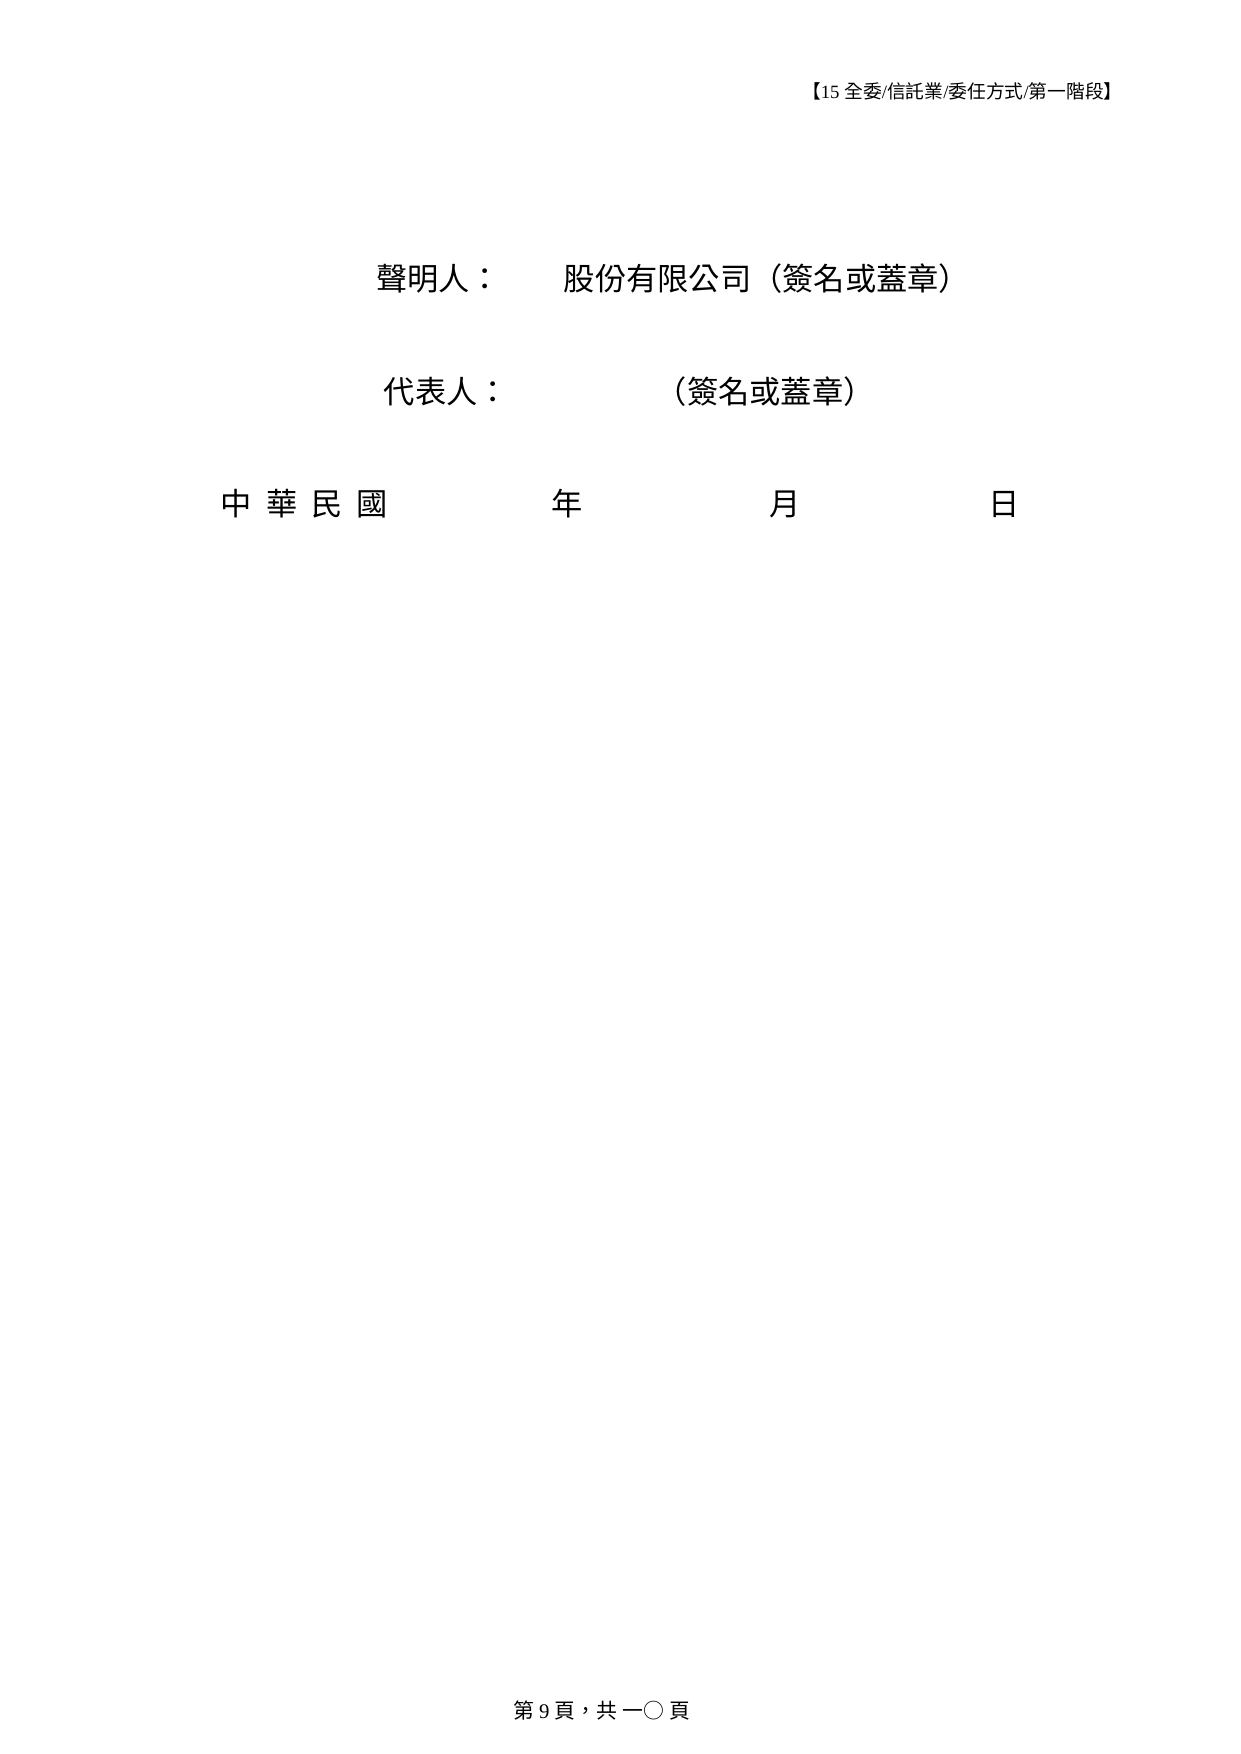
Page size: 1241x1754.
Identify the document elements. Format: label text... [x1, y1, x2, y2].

text 聲明人： 股份有限公司（簽名或蓋章） [118, 239, 1122, 314]
text 中 華 民 國 年 月 日 [118, 464, 1122, 539]
text 代表人： （簽名或蓋章） [118, 352, 1122, 427]
